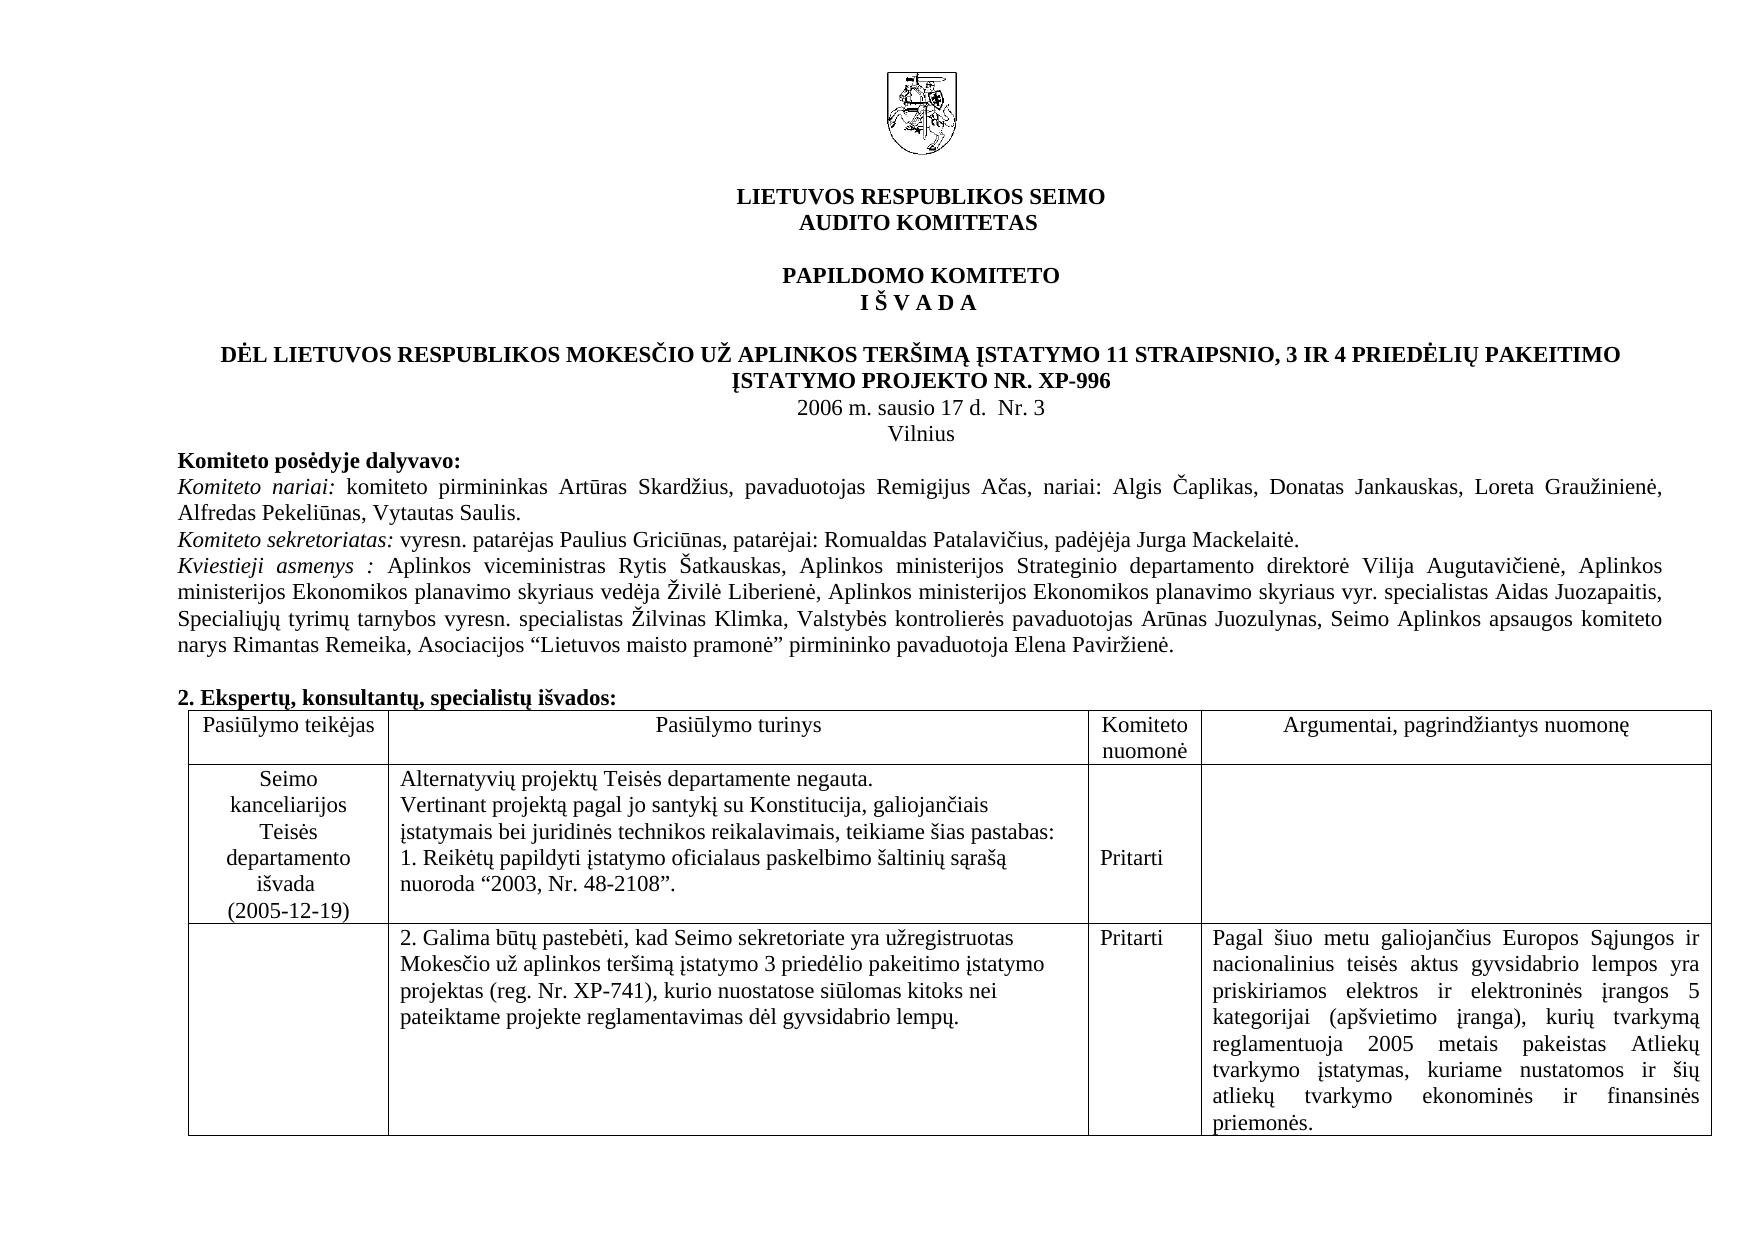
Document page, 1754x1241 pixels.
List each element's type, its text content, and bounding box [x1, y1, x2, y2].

text Vilnius [177, 420, 1665, 447]
table_header Pasiūlymo turinys [389, 711, 1088, 764]
text Komiteto posėdyje dalyvavo: [177, 447, 1665, 473]
text Kviestieji asmenys : Aplinkos viceministras Rytis Šatkauskas, Aplinkos ministerijos Strateginio departamento direktorė Vilija Augutavičienė, Aplinkos ministerijos Ekonomikos planavimo skyriaus vedėja Živilė Liberienė, Aplinkos ministerijos Ekonomikos planavimo skyriaus vyr. specialistas Aidas Juozapaitis, Specialiųjų tyrimų tarnybos vyresn. specialistas Žilvinas Klimka, Valstybės kontrolierės pavaduotojas Arūnas Juozulynas, Seimo Aplinkos apsaugos komiteto narys Rimantas Remeika, Asociacijos “Lietuvos maisto pramonė” pirmininko pavaduotoja Elena Paviržienė. [177, 552, 1665, 657]
table_header Argumentai, pagrindžiantys nuomonę [1202, 711, 1711, 764]
text 2. Ekspertų, konsultantų, specialistų išvados: [177, 684, 1665, 710]
table_cell Pritarti [1089, 924, 1201, 1135]
table_cell Pritarti [1089, 765, 1201, 923]
text Komiteto nariai: komiteto pirmininkas Artūras Skardžius, pavaduotojas Remigijus Ačas, nariai: Algis Čaplikas, Donatas Jankauskas, Loreta Graužinienė, Alfredas Pekeliūnas, Vytautas Saulis. [177, 473, 1665, 526]
table_header Pasiūlymo teikėjas [189, 711, 388, 764]
table_cell [1202, 765, 1711, 923]
table_cell [189, 924, 388, 1135]
table_cell Alternatyvių projektų Teisės departamente negauta. Vertinant projektą pagal jo santykį su Konstitucija, galiojančiais įstatymais bei juridinės technikos reikalavimais, teikiame šias pastabas: 1. Reikėtų papildyti įstatymo oficialaus paskelbimo šaltinių sąrašą nuoroda “2003, Nr. 48-2108”. [389, 765, 1088, 923]
text Komiteto sekretoriatas: vyresn. patarėjas Paulius Griciūnas, patarėjai: Romualdas Patalavičius, padėjėja Jurga Mackelaitė. [177, 526, 1665, 552]
text AUDITO KOMITETAS [177, 209, 1665, 236]
text LIETUVOS RESPUBLIKOS SEIMO [177, 183, 1665, 209]
table_header Komiteto nuomonė [1089, 711, 1201, 764]
subtitle PAPILDOMO KOMITETO [177, 262, 1665, 288]
table_cell 2. Galima būtų pastebėti, kad Seimo sekretoriate yra užregistruotas Mokesčio už aplinkos teršimą įstatymo 3 priedėlio pakeitimo įstatymo projektas (reg. Nr. XP-741), kurio nuostatose siūlomas kitoks nei pateiktame projekte reglamentavimas dėl gyvsidabrio lempų. [389, 924, 1088, 1135]
subtitle I Š V A D A [177, 288, 1665, 315]
text DĖL LIETUVOS RESPUBLIKOS MOKESČIO UŽ APLINKOS TERŠIMĄ ĮSTATYMO 11 STRAIPSNIO, 3 IR 4 PRIEDĖLIŲ PAKEITIMO ĮSTATYMO PROJEKTO NR. XP-996 [177, 341, 1665, 394]
table_cell Pagal šiuo metu galiojančius Europos Sąjungos ir nacionalinius teisės aktus gyvsidabrio lempos yra priskiriamos elektros ir elektroninės įrangos 5 kategorijai (apšvietimo įranga), kurių tvarkymą reglamentuoja 2005 metais pakeistas Atliekų tvarkymo įstatymas, kuriame nustatomos ir šių atliekų tvarkymo ekonominės ir finansinės priemonės. [1202, 924, 1711, 1135]
table_cell Seimo kanceliarijos Teisės departamento išvada (2005-12-19) [189, 765, 388, 923]
text 2006 m. sausio 17 d. Nr. 3 [177, 394, 1665, 420]
